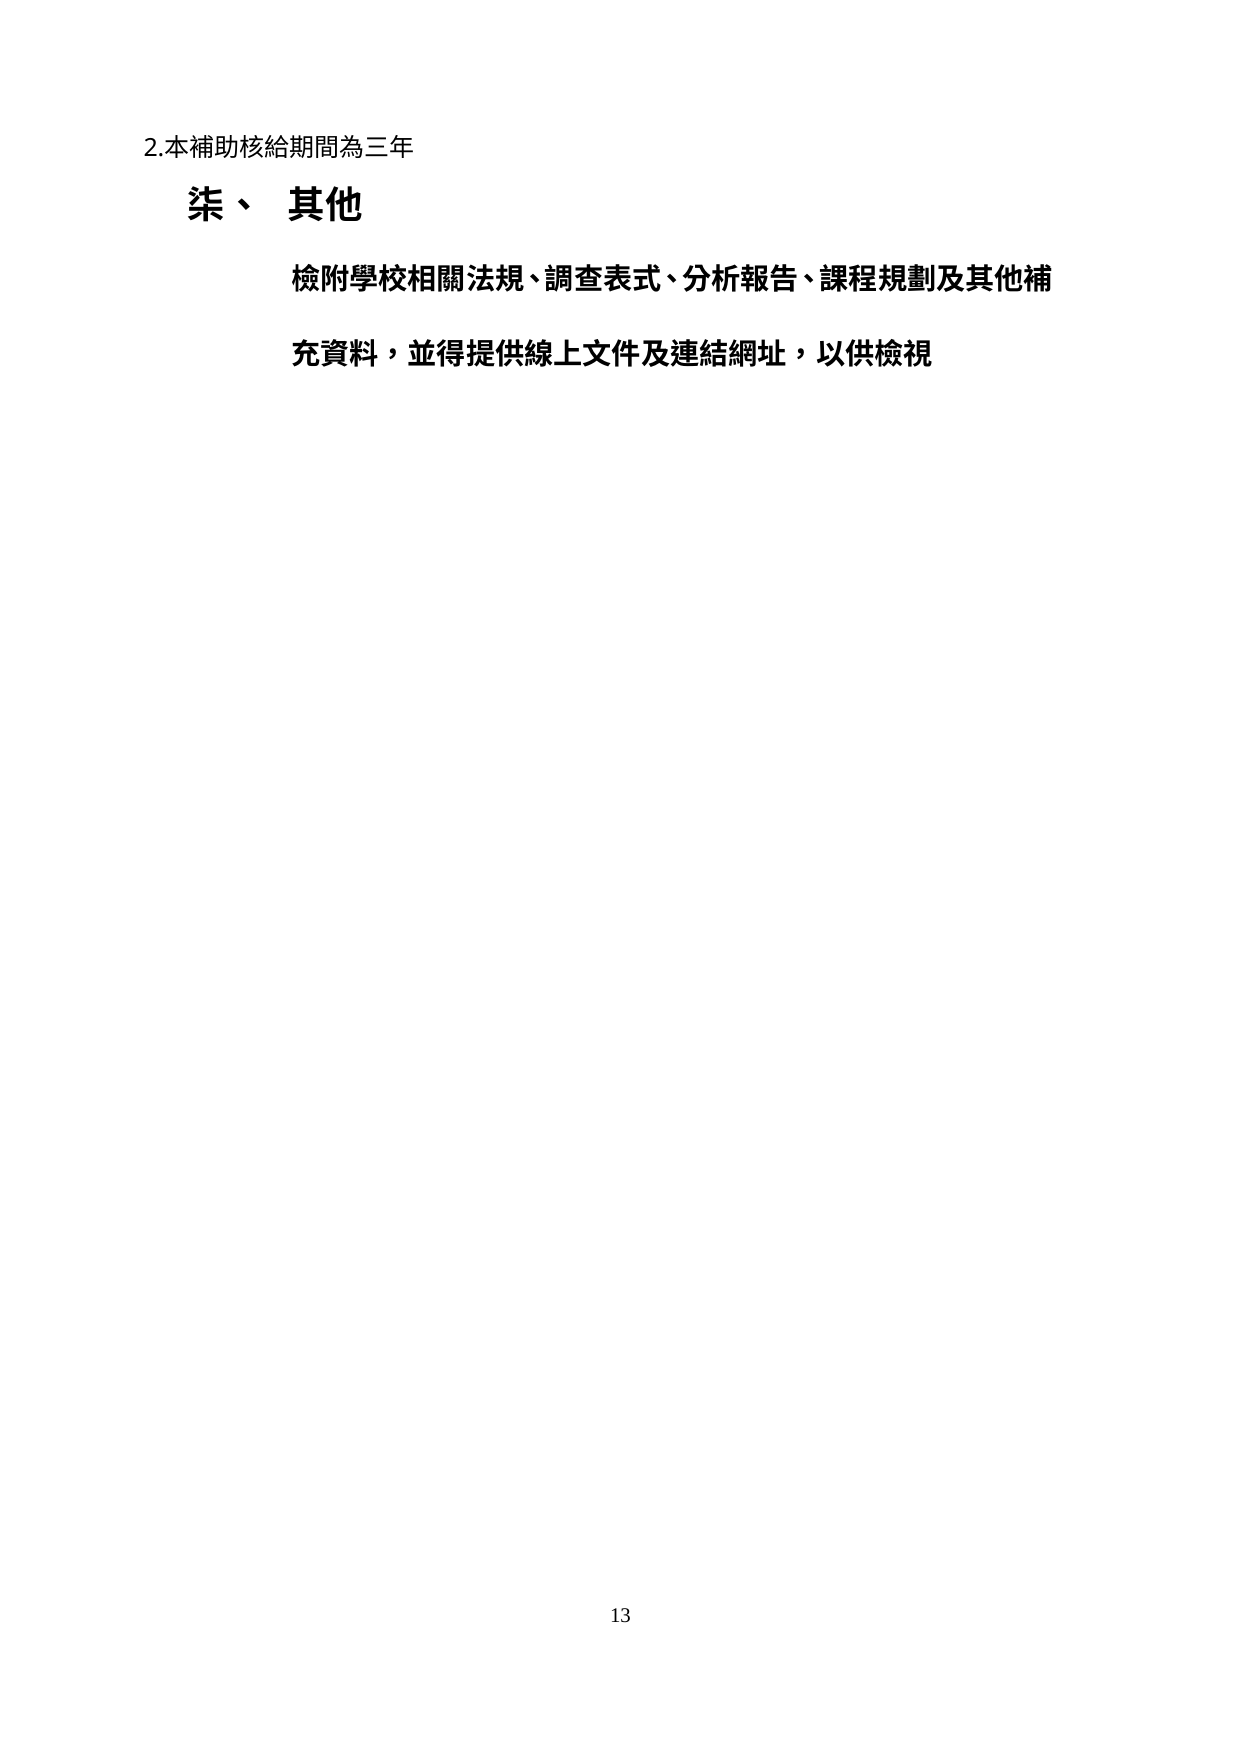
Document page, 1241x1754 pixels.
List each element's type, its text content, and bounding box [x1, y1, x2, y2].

text 2.本補助核給期間為三年 [143, 127, 1053, 164]
text 檢附學校相關法規、調查表式、分析報告、課程規劃及其他補充資料，並得提供線上文件及連結網址，以供檢視 [291, 239, 1053, 389]
subtitle 其他 [158, 164, 1053, 239]
